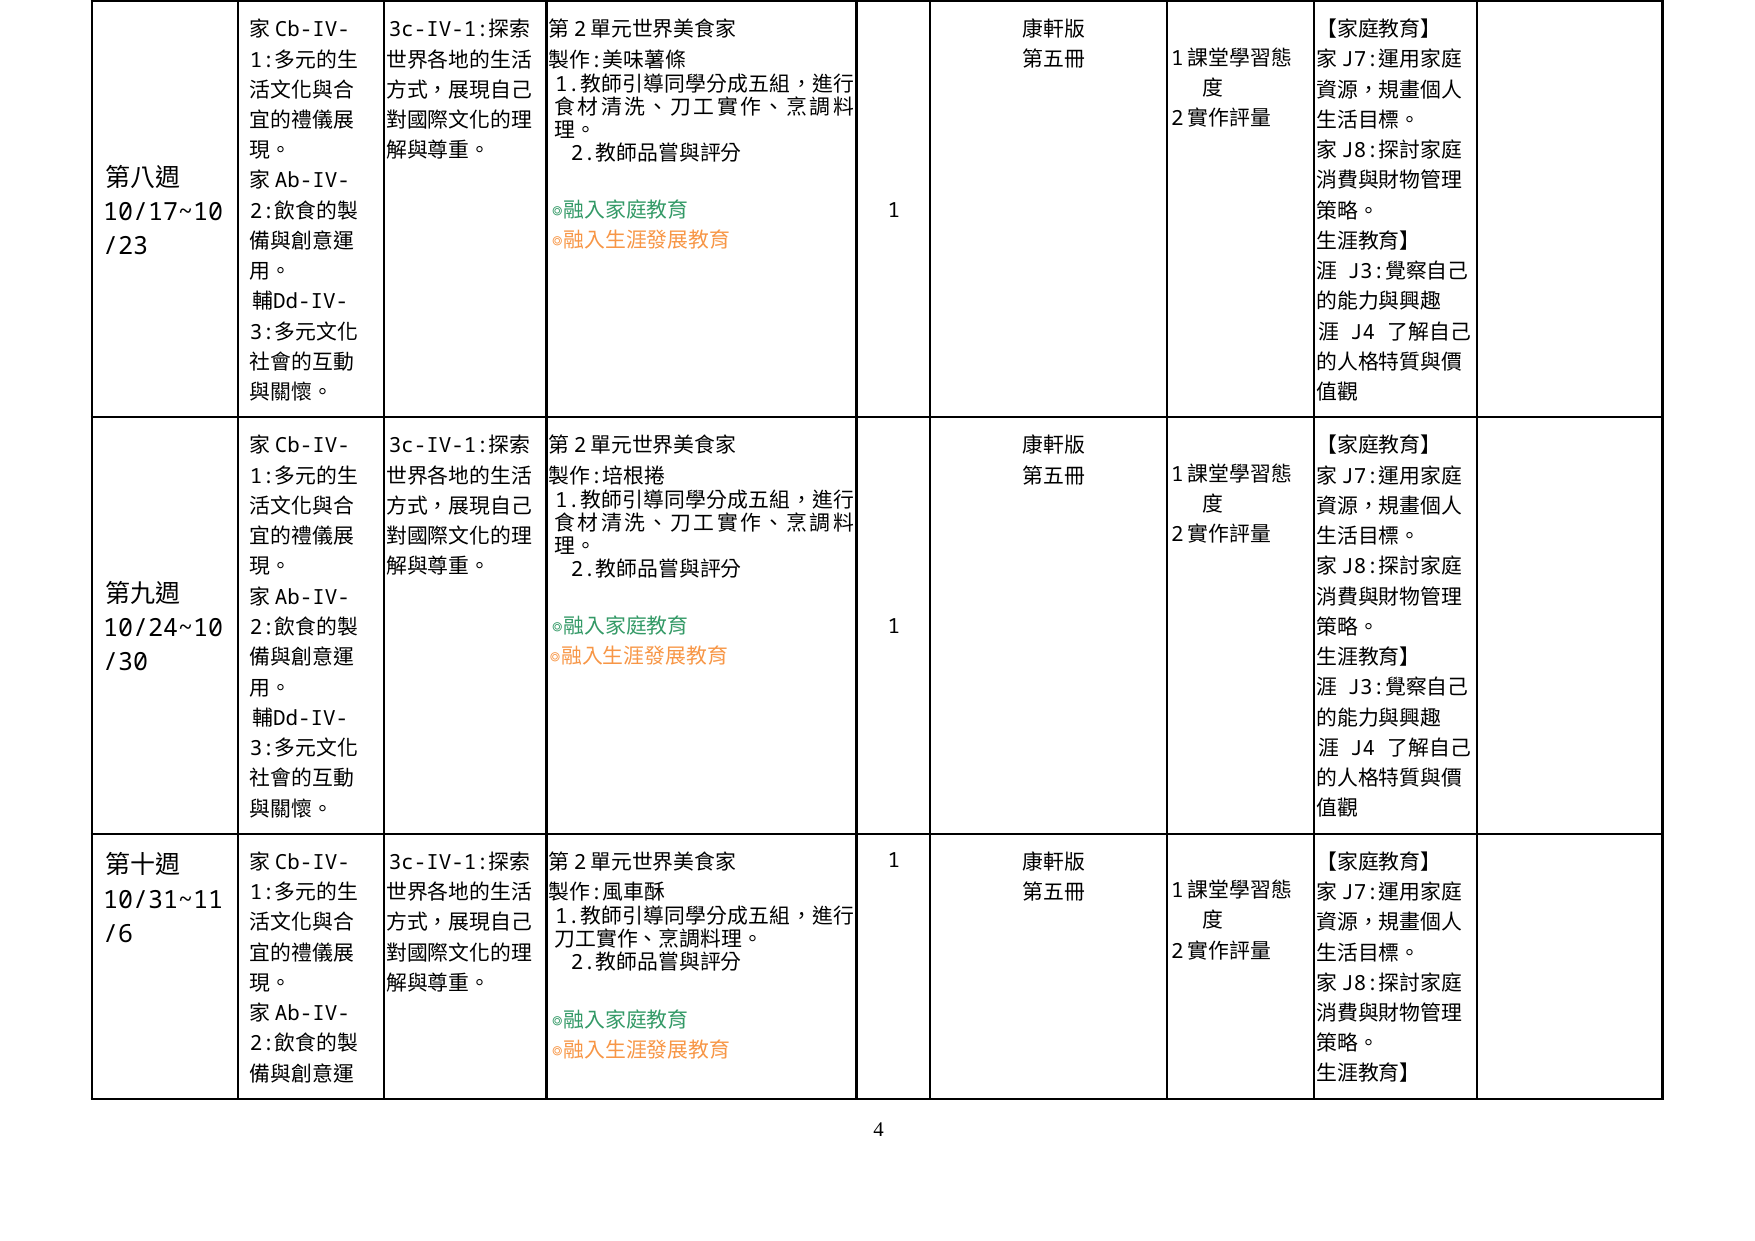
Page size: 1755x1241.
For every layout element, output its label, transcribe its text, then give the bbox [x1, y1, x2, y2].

table_cell 第八週10/17~10/23 [93, 2, 237, 416]
table_cell 【家庭教育】 家J7:運用家庭資源，規畫個人生活目標。 家J8:探討家庭消費與財物管理策略。 生涯教育】 涯 J3:覺察自己的能力與興趣 涯 J4 了解自己的人格特質與價值觀 [1315, 418, 1476, 832]
table_cell 康軒版 第五冊 [931, 2, 1166, 416]
table_cell 【家庭教育】 家J7:運用家庭資源，規畫個人生活目標。 家J8:探討家庭消費與財物管理策略。 生涯教育】 涯 J3:覺察自己的能力與興趣 涯 J4 了解自己的人格特質與價值觀 [1315, 2, 1476, 416]
table_cell 1 [858, 418, 929, 832]
table_cell 1課堂學習態度 2實作評量 [1168, 835, 1313, 1097]
table_cell 1 [858, 2, 929, 416]
table_cell 第2單元世界美食家 製作:風車酥 1.教師引導同學分成五組，進行刀工實作、烹調料理。 2.教師品嘗與評分 ◎融入家庭教育 ◎融入生涯發展教育 [548, 835, 855, 1097]
table_cell 家Cb-IV-1:多元的生活文化與合宜的禮儀展現。 家Ab-IV-2:飲食的製備與創意運 [239, 835, 383, 1097]
table_cell 【家庭教育】 家J7:運用家庭資源，規畫個人生活目標。 家J8:探討家庭消費與財物管理策略。 生涯教育】 [1315, 835, 1476, 1097]
table_cell 康軒版 第五冊 [931, 418, 1166, 832]
table_cell 3c-IV-1:探索世界各地的生活方式，展現自己對國際文化的理解與尊重。 [385, 2, 545, 416]
table_cell 家Cb-IV-1:多元的生活文化與合宜的禮儀展現。 家Ab-IV-2:飲食的製備與創意運用。 輔Dd-IV-3:多元文化社會的互動與關懷。 [239, 2, 383, 416]
table_cell [1478, 2, 1661, 416]
table_cell 第十週10/31~11/6 [93, 835, 237, 1097]
table_cell 3c-IV-1:探索世界各地的生活方式，展現自己對國際文化的理解與尊重。 [385, 835, 545, 1097]
table_cell 1 [858, 835, 929, 1097]
table_cell 第2單元世界美食家 製作:培根捲 1.教師引導同學分成五組，進行食材清洗、刀工實作、烹調料理。 2.教師品嘗與評分 ◎融入家庭教育 ◎融入生涯發展教育 [548, 418, 855, 832]
table_cell 家Cb-IV-1:多元的生活文化與合宜的禮儀展現。 家Ab-IV-2:飲食的製備與創意運用。 輔Dd-IV-3:多元文化社會的互動與關懷。 [239, 418, 383, 832]
table_cell 3c-IV-1:探索世界各地的生活方式，展現自己對國際文化的理解與尊重。 [385, 418, 545, 832]
table_cell [1478, 418, 1661, 832]
table_cell 第九週10/24~10/30 [93, 418, 237, 832]
table_cell 1課堂學習態度 2實作評量 [1168, 2, 1313, 416]
table_cell 康軒版 第五冊 [931, 835, 1166, 1097]
table_cell 第2單元世界美食家 製作:美味薯條 1.教師引導同學分成五組，進行食材清洗、刀工實作、烹調料理。 2.教師品嘗與評分 ◎融入家庭教育 ◎融入生涯發展教育 [548, 2, 855, 416]
table_cell [1478, 835, 1661, 1097]
table_cell 1課堂學習態度 2實作評量 [1168, 418, 1313, 832]
